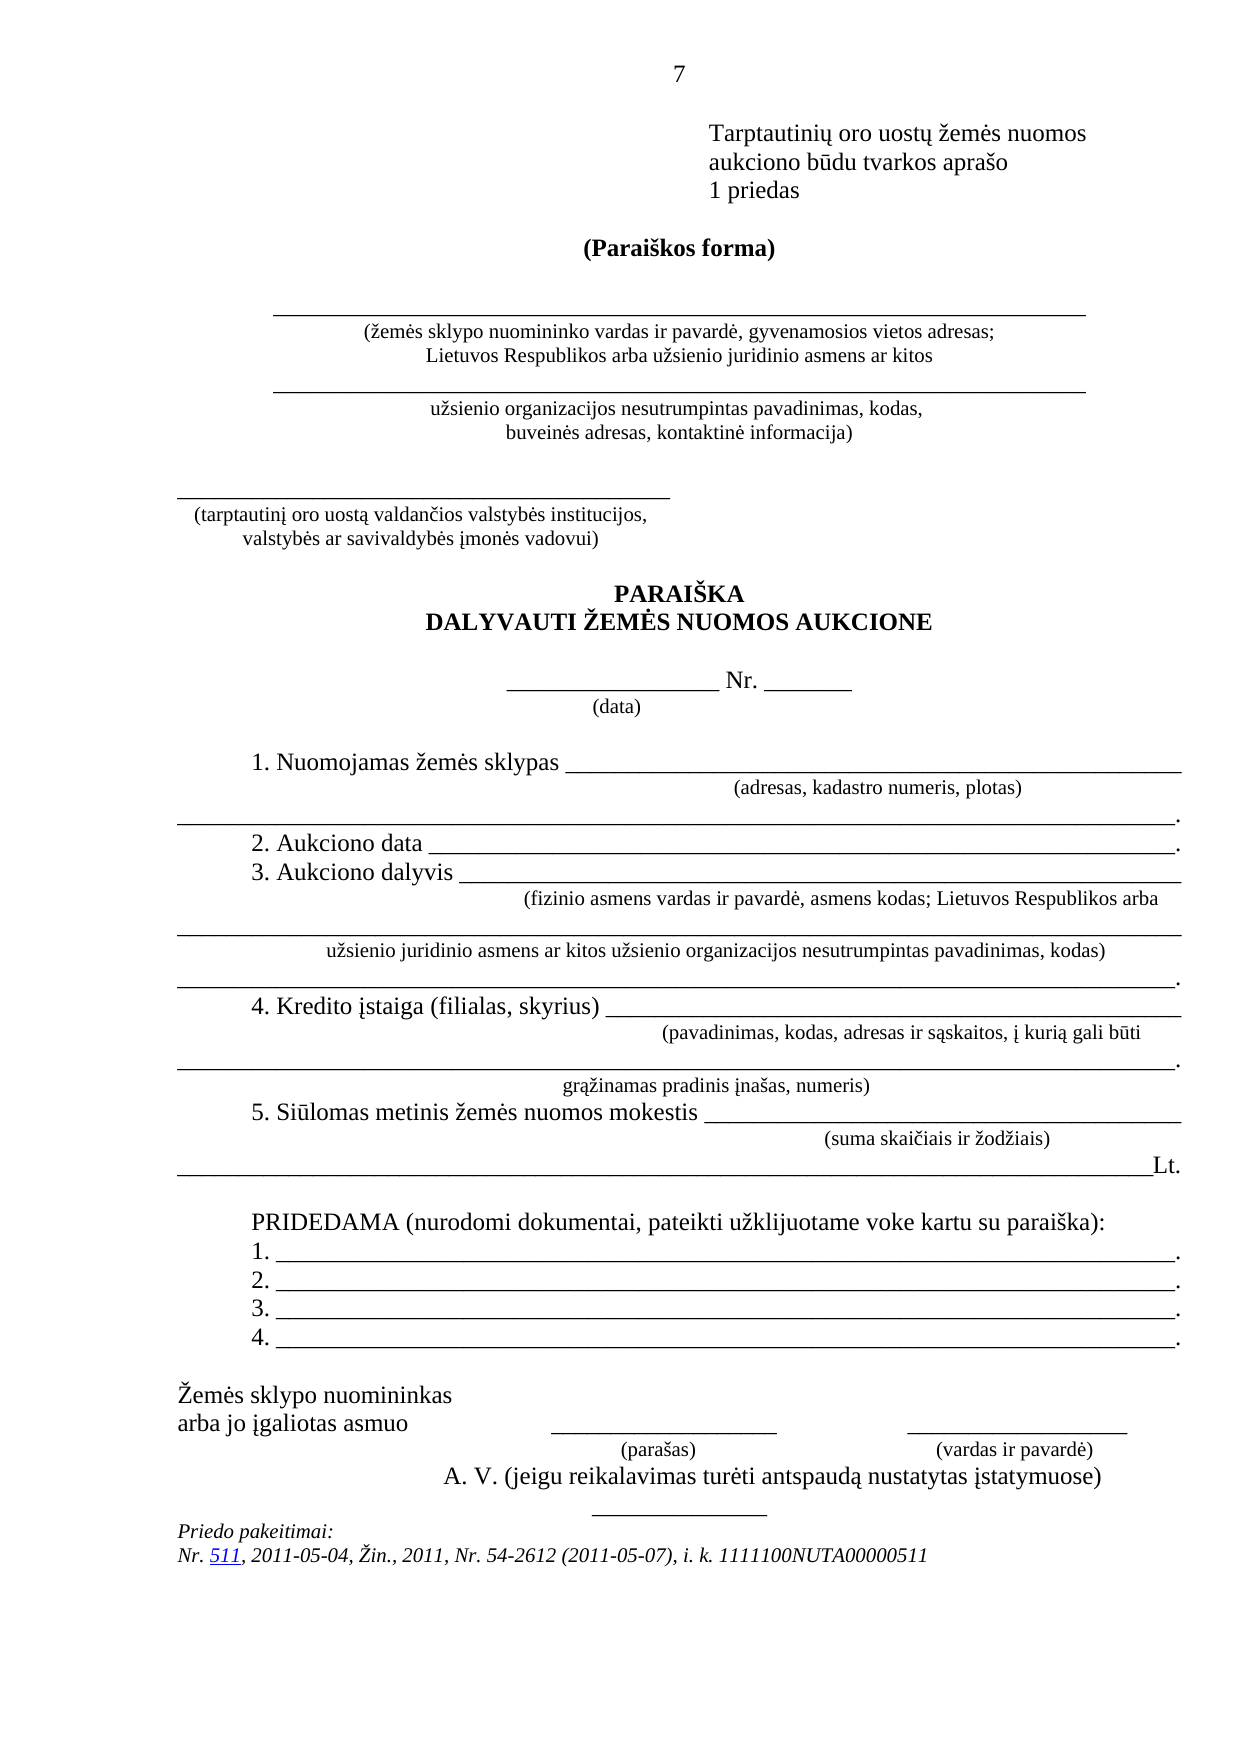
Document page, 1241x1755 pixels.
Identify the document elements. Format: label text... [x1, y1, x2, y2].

text DALYVAUTI ŽEMĖS NUOMOS AUKCIONE [177, 607, 1181, 636]
text . [177, 1044, 1181, 1073]
text PARAIŠKA [177, 579, 1181, 607]
text (fizinio asmens vardas ir pavardė, asmens kodas; Lietuvos Respublikos arba [177, 886, 1181, 910]
text (pavadinimas, kodas, adresas ir sąskaitos, į kurią gali būti [177, 1020, 1181, 1044]
text arba jo įgaliotas asmuo [177, 1408, 1181, 1437]
text Žemės sklypo nuomininkas [177, 1380, 1181, 1408]
text 5. Siūlomas metinis žemės nuomos mokestis [177, 1097, 1181, 1126]
text užsienio juridinio asmens ar kitos užsienio organizacijos nesutrumpintas pavadinimas, kodas) [177, 938, 1181, 962]
text grąžinamas pradinis įnašas, numeris) [177, 1073, 1181, 1097]
text (Paraiškos forma) [177, 233, 1181, 262]
text 3. . [177, 1293, 1181, 1322]
text _________________________________________________________________ [177, 367, 1181, 396]
text 2. . [177, 1265, 1181, 1293]
text _________________________________________________________________ [177, 291, 1181, 319]
text . [177, 962, 1181, 991]
text Lt. [177, 1150, 1181, 1178]
text 3. Aukciono dalyvis [177, 857, 1181, 886]
text 4. . [177, 1322, 1181, 1351]
text (parašas) (vardas ir pavardė) [177, 1437, 1181, 1461]
text ______________ [177, 1490, 1181, 1519]
text valstybės ar savivaldybės įmonės vadovui) [177, 526, 1181, 550]
text 1. Nuomojamas žemės sklypas [177, 747, 1181, 775]
text Tarptautinių oro uostų žemės nuomos [709, 118, 1181, 147]
text (tarptautinį oro uostą valdančios valstybės institucijos, [177, 502, 1181, 526]
text _________________ Nr. _______ [177, 665, 1181, 694]
text (adresas, kadastro numeris, plotas) [177, 775, 1181, 799]
text Priedo pakeitimai: [177, 1519, 1181, 1543]
text 1 priedas [177, 176, 1181, 204]
text aukciono būdu tvarkos aprašo [177, 147, 1181, 176]
text 4. Kredito įstaiga (filialas, skyrius) [177, 991, 1181, 1020]
text Lietuvos Respublikos arba užsienio juridinio asmens ar kitos [177, 343, 1181, 367]
text A. V. (jeigu reikalavimas turėti antspaudą nustatytas įstatymuose) [369, 1461, 1181, 1490]
text 2. Aukciono data . [177, 828, 1181, 857]
text Nr. 511, 2011-05-04, Žin., 2011, Nr. 54-2612 (2011-05-07), i. k. 1111100NUTA00000511 [177, 1543, 1181, 1567]
text buveinės adresas, kontaktinė informacija) [177, 420, 1181, 444]
text . [177, 799, 1181, 828]
text (suma skaičiais ir žodžiais) [177, 1126, 1181, 1150]
text 1. . [177, 1236, 1181, 1265]
text PRIDEDAMA (nurodomi dokumentai, pateikti užklijuotame voke kartu su paraiška): [177, 1207, 1181, 1236]
text (žemės sklypo nuomininko vardas ir pavardė, gyvenamosios vietos adresas; [177, 319, 1181, 343]
text (data) [177, 694, 1181, 718]
text užsienio organizacijos nesutrumpintas pavadinimas, kodas, [177, 396, 1181, 420]
